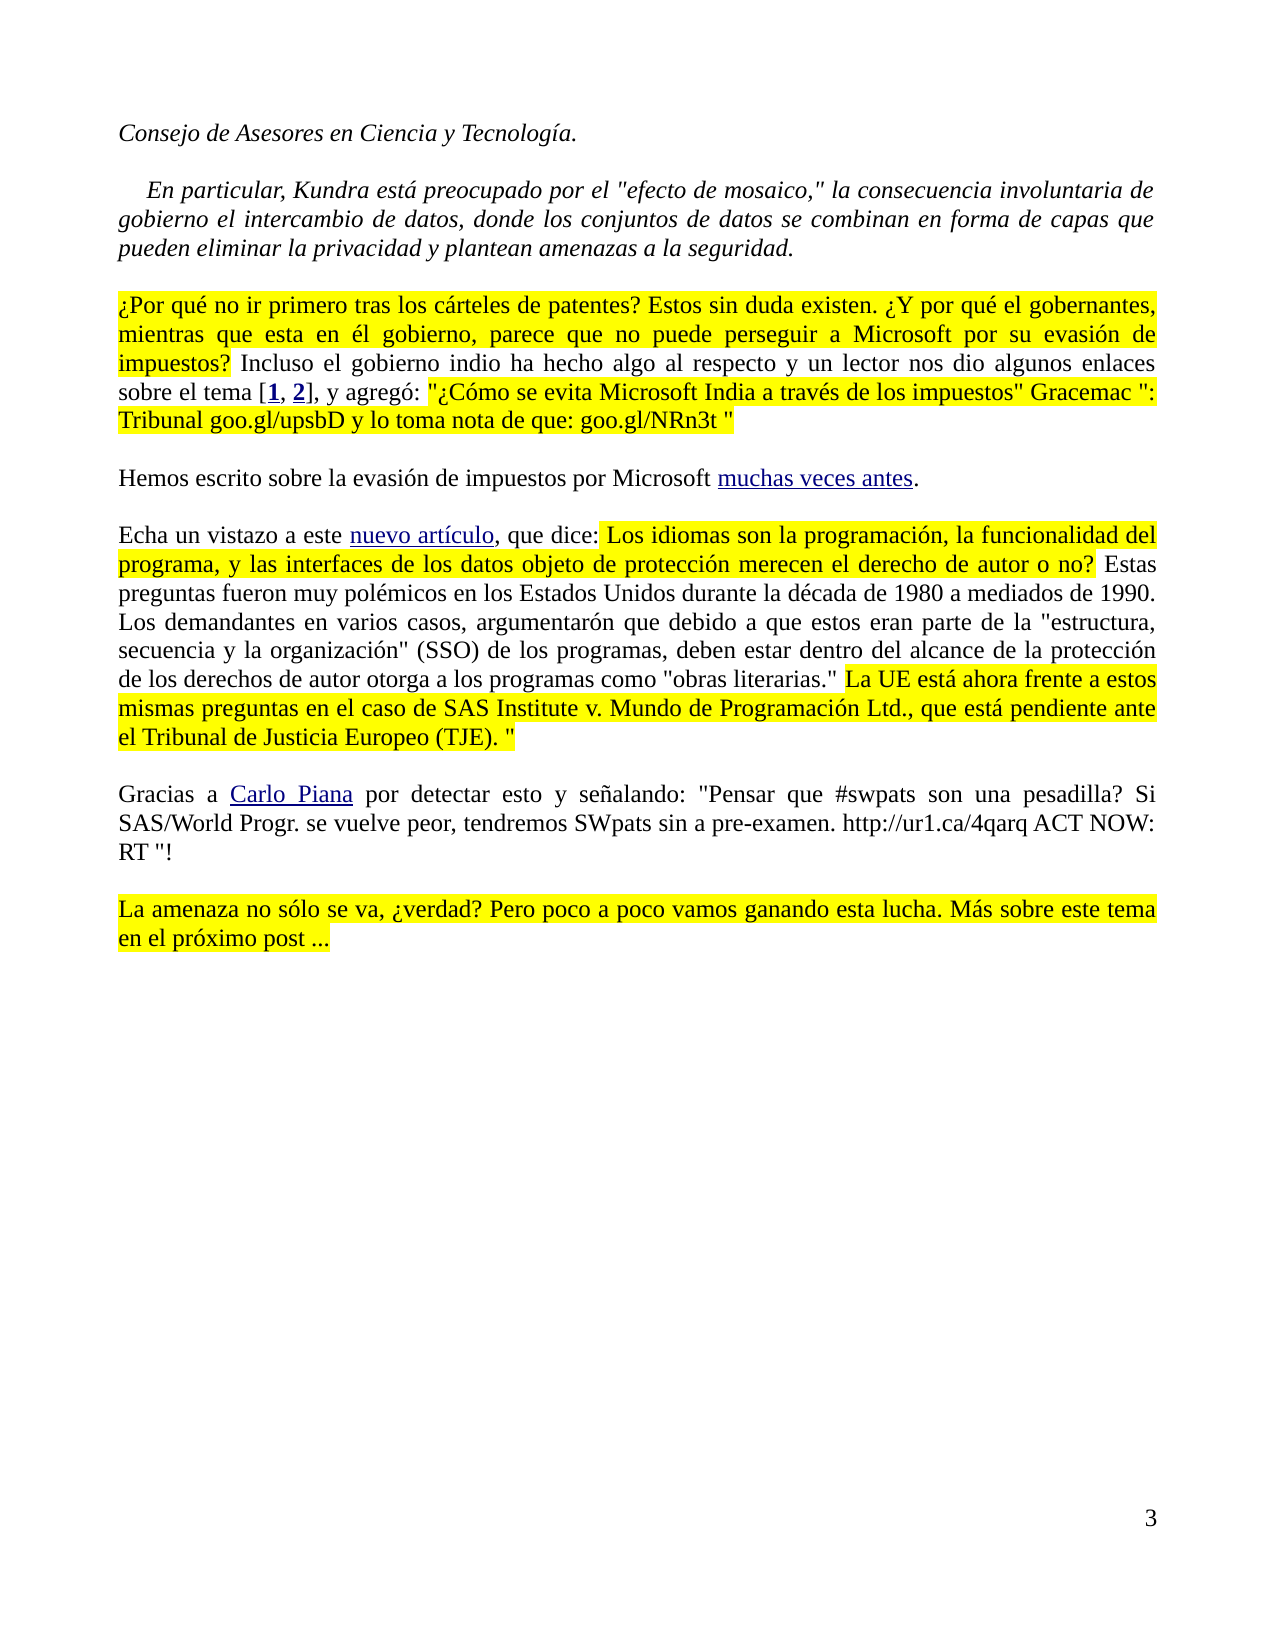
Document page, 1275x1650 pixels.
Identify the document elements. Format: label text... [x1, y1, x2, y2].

text La amenaza no sólo se va, ¿verdad? Pero poco a poco vamos ganando esta lucha. Más sobre este tema en el próximo post ... [118, 894, 1157, 952]
text En particular, Kundra está preocupado por el "efecto de mosaico," la consecuencia involuntaria de gobierno el intercambio de datos, donde los conjuntos de datos se combinan en forma de capas que pueden eliminar la privacidad y plantean amenazas a la seguridad. [118, 176, 1157, 262]
text Consejo de Asesores en Ciencia y Tecnología. [118, 118, 1157, 147]
text ¿Por qué no ir primero tras los cárteles de patentes? Estos sin duda existen. ¿Y por qué el gobernantes, mientras que esta en él gobierno, parece que no puede perseguir a Microsoft por su evasión de impuestos? Incluso el gobierno indio ha hecho algo al respecto y un lector nos dio algunos enlaces sobre el tema [1, 2], y agregó: "¿Cómo se evita Microsoft India a través de los impuestos" Gracemac ": Tribunal goo.gl/upsbD y lo toma nota de que: goo.gl/NRn3t " [118, 291, 1157, 434]
text Gracias a Carlo Piana por detectar esto y señalando: "Pensar que #swpats son una pesadilla? Si SAS/World Progr. se vuelve peor, tendremos SWpats sin a pre-examen. http://ur1.ca/4qarq ACT NOW: RT "! [118, 779, 1157, 866]
text Hemos escrito sobre la evasión de impuestos por Microsoft muchas veces antes. [118, 463, 1157, 492]
text Echa un vistazo a este nuevo artículo, que dice: Los idiomas son la programación, la funcionalidad del programa, y las interfaces de los datos objeto de protección merecen el derecho de autor o no? Estas preguntas fueron muy polémicos en los Estados Unidos durante la década de 1980 a mediados de 1990. Los demandantes en varios casos, argumentarón que debido a que estos eran parte de la "estructura, secuencia y la organización" (SSO) de los programas, deben estar dentro del alcance de la protección de los derechos de autor otorga a los programas como "obras literarias." La UE está ahora frente a estos mismas preguntas en el caso de SAS Institute v. Mundo de Programación Ltd., que está pendiente ante el Tribunal de Justicia Europeo (TJE). " [118, 521, 1157, 751]
